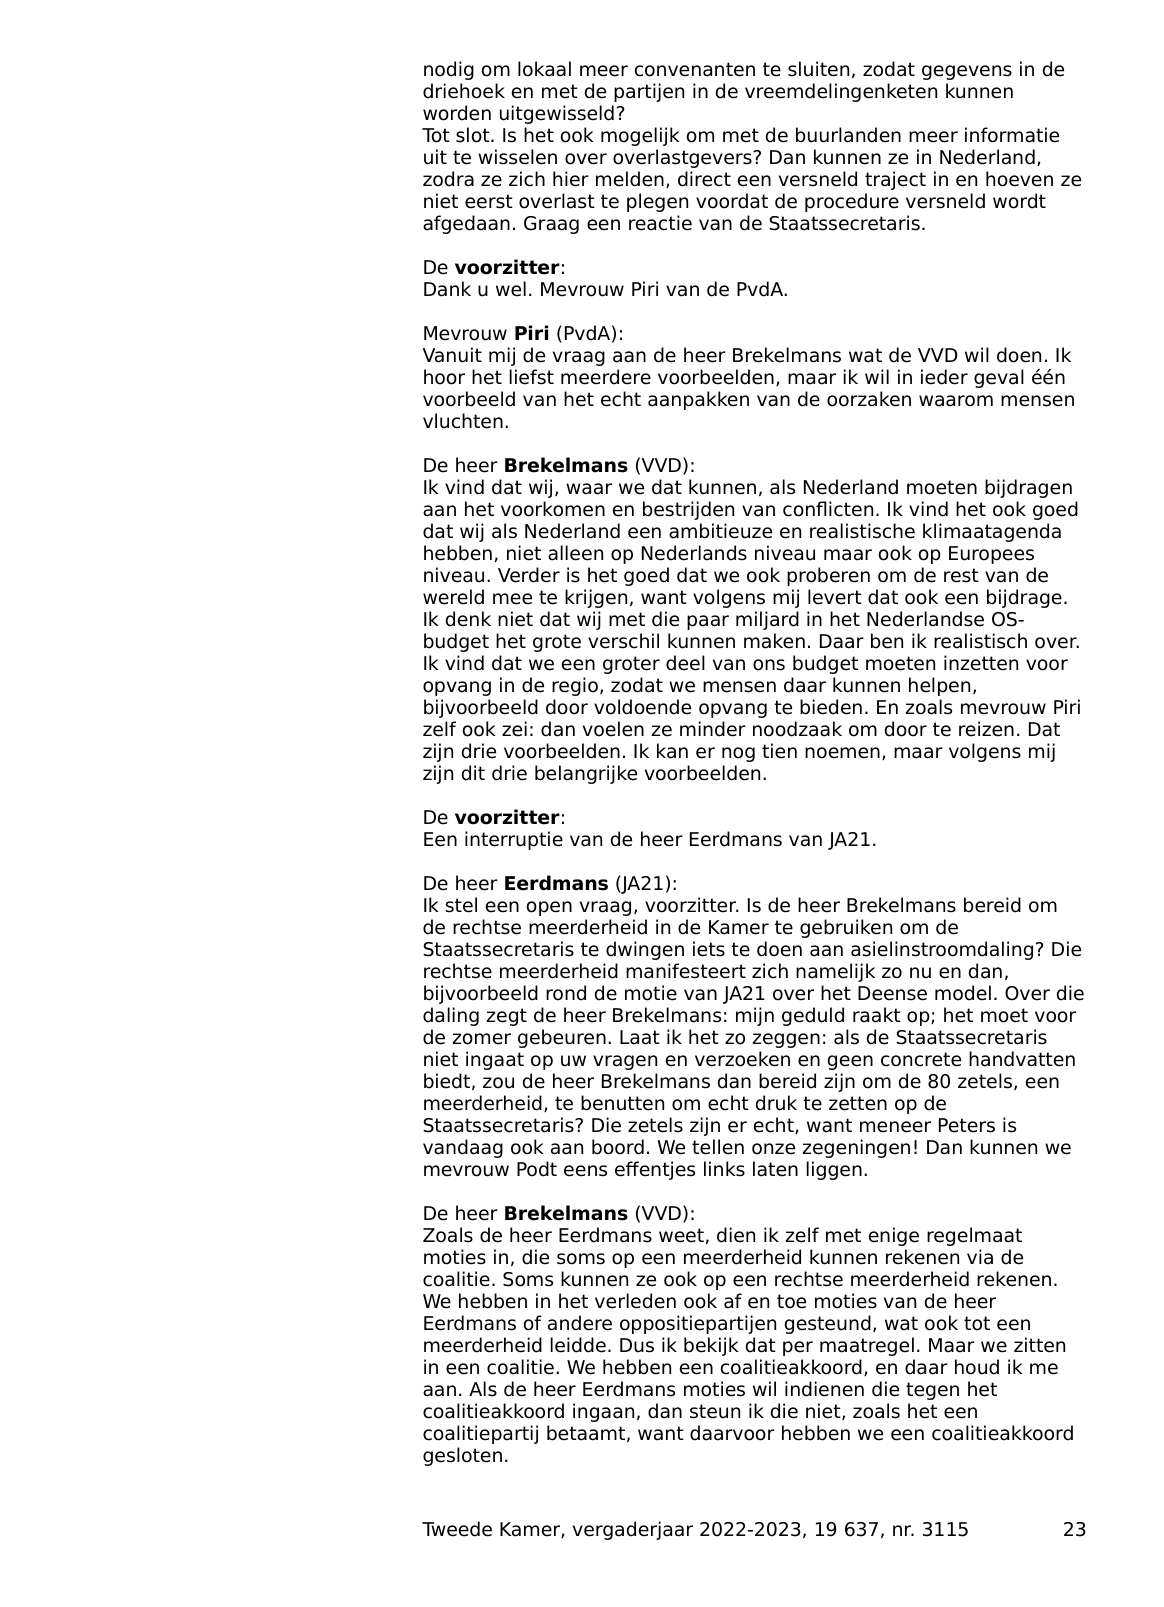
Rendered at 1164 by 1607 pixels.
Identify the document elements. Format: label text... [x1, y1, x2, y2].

text De heer Brekelmans (VVD): [422, 455, 1087, 477]
text Dank u wel. Mevrouw Piri van de PvdA. [422, 279, 1087, 301]
text De voorzitter: [422, 257, 1087, 279]
text De voorzitter: [422, 807, 1087, 829]
text Een interruptie van de heer Eerdmans van JA21. [422, 829, 1087, 851]
text Tot slot. Is het ook mogelijk om met de buurlanden meer informatie uit te wisselen over overlastgevers? Dan kunnen ze in Nederland, zodra ze zich hier melden, direct een versneld traject in en hoeven ze niet eerst overlast te plegen voordat de procedure versneld wordt afgedaan. Graag een reactie van de Staatssecretaris. [422, 125, 1087, 235]
text Ik stel een open vraag, voorzitter. Is de heer Brekelmans bereid om de rechtse meerderheid in de Kamer te gebruiken om de Staatssecretaris te dwingen iets te doen aan asielinstroomdaling? Die rechtse meerderheid manifesteert zich namelijk zo nu en dan, bijvoorbeeld rond de motie van JA21 over het Deense model. Over die daling zegt de heer Brekelmans: mijn geduld raakt op; het moet voor de zomer gebeuren. Laat ik het zo zeggen: als de Staatssecretaris niet ingaat op uw vragen en verzoeken en geen concrete handvatten biedt, zou de heer Brekelmans dan bereid zijn om de 80 zetels, een meerderheid, te benutten om echt druk te zetten op de Staatssecretaris? Die zetels zijn er echt, want meneer Peters is vandaag ook aan boord. We tellen onze zegeningen! Dan kunnen we mevrouw Podt eens effentjes links laten liggen. [422, 895, 1087, 1181]
text nodig om lokaal meer convenanten te sluiten, zodat gegevens in de driehoek en met de partijen in de vreemdelingenketen kunnen worden uitgewisseld? [422, 59, 1087, 125]
text De heer Eerdmans (JA21): [422, 873, 1087, 895]
text Vanuit mij de vraag aan de heer Brekelmans wat de VVD wil doen. Ik hoor het liefst meerdere voorbeelden, maar ik wil in ieder geval één voorbeeld van het echt aanpakken van de oorzaken waarom mensen vluchten. [422, 345, 1087, 433]
text Zoals de heer Eerdmans weet, dien ik zelf met enige regelmaat moties in, die soms op een meerderheid kunnen rekenen via de coalitie. Soms kunnen ze ook op een rechtse meerderheid rekenen. We hebben in het verleden ook af en toe moties van de heer Eerdmans of andere oppositiepartijen gesteund, wat ook tot een meerderheid leidde. Dus ik bekijk dat per maatregel. Maar we zitten in een coalitie. We hebben een coalitieakkoord, en daar houd ik me aan. Als de heer Eerdmans moties wil indienen die tegen het coalitieakkoord ingaan, dan steun ik die niet, zoals het een coalitiepartij betaamt, want daarvoor hebben we een coalitieakkoord gesloten. [422, 1225, 1087, 1467]
text De heer Brekelmans (VVD): [422, 1203, 1087, 1225]
text Ik vind dat wij, waar we dat kunnen, als Nederland moeten bijdragen aan het voorkomen en bestrijden van conflicten. Ik vind het ook goed dat wij als Nederland een ambitieuze en realistische klimaatagenda hebben, niet alleen op Nederlands niveau maar ook op Europees niveau. Verder is het goed dat we ook proberen om de rest van de wereld mee te krijgen, want volgens mij levert dat ook een bijdrage. Ik denk niet dat wij met die paar miljard in het Nederlandse OS-budget het grote verschil kunnen maken. Daar ben ik realistisch over. Ik vind dat we een groter deel van ons budget moeten inzetten voor opvang in de regio, zodat we mensen daar kunnen helpen, bijvoorbeeld door voldoende opvang te bieden. En zoals mevrouw Piri zelf ook zei: dan voelen ze minder noodzaak om door te reizen. Dat zijn drie voorbeelden. Ik kan er nog tien noemen, maar volgens mij zijn dit drie belangrijke voorbeelden. [422, 477, 1087, 785]
text Mevrouw Piri (PvdA): [422, 323, 1087, 345]
